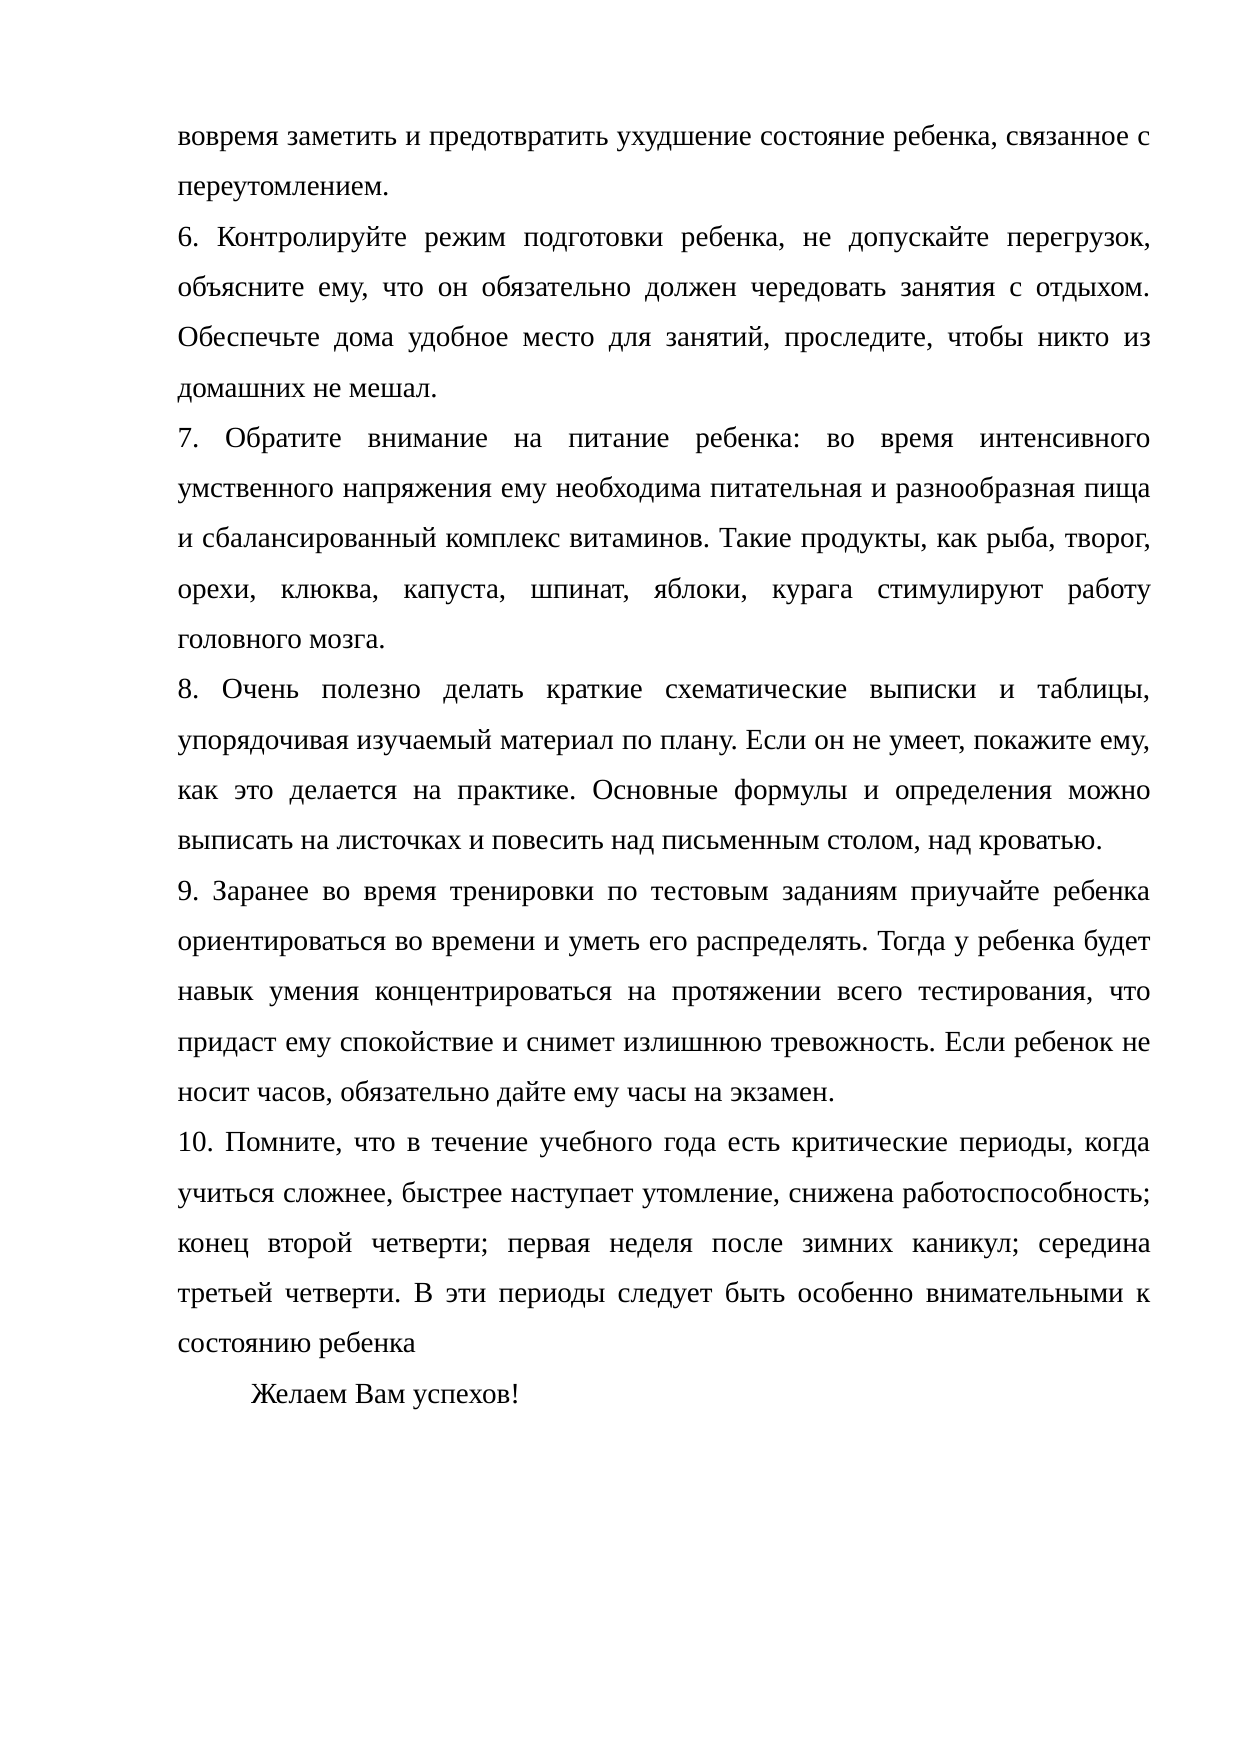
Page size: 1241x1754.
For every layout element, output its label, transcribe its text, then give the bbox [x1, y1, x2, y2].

text 6. Контролируйте режим подготовки ребенка, не допускайте перегрузок, объясните ему, что он обязательно должен чередовать занятия с отдыхом. Обеспечьте дома удобное место для занятий, проследите, чтобы никто из домашних не мешал. [177, 219, 1152, 403]
text Желаем Вам успехов! [177, 1376, 1152, 1409]
text 10. Помните, что в течение учебного года есть критические периоды, когда учиться сложнее, быстрее наступает утомление, снижена работоспособность; конец второй четверти; первая неделя после зимних каникул; середина третьей четверти. В эти периоды следует быть особенно внимательными к состоянию ребенка [177, 1124, 1152, 1359]
text 7. Обратите внимание на питание ребенка: во время интенсивного умственного напряжения ему необходима питательная и разнообразная пища и сбалансированный комплекс витаминов. Такие продукты, как рыба, творог, орехи, клюква, капуста, шпинат, яблоки, курага стимулируют работу головного мозга. [177, 420, 1152, 655]
text 9. Заранее во время тренировки по тестовым заданиям приучайте ребенка ориентироваться во времени и уметь его распределять. Тогда у ребенка будет навык умения концентрироваться на протяжении всего тестирования, что придаст ему спокойствие и снимет излишнюю тревожность. Если ребенок не носит часов, обязательно дайте ему часы на экзамен. [177, 873, 1152, 1108]
text 8. Очень полезно делать краткие схематические выписки и таблицы, упорядочивая изучаемый материал по плану. Если он не умеет, покажите ему, как это делается на практике. Основные формулы и определения можно выписать на листочках и повесить над письменным столом, над кроватью. [177, 672, 1152, 856]
text вовремя заметить и предотвратить ухудшение состояние ребенка, связанное с переутомлением. [177, 118, 1152, 202]
